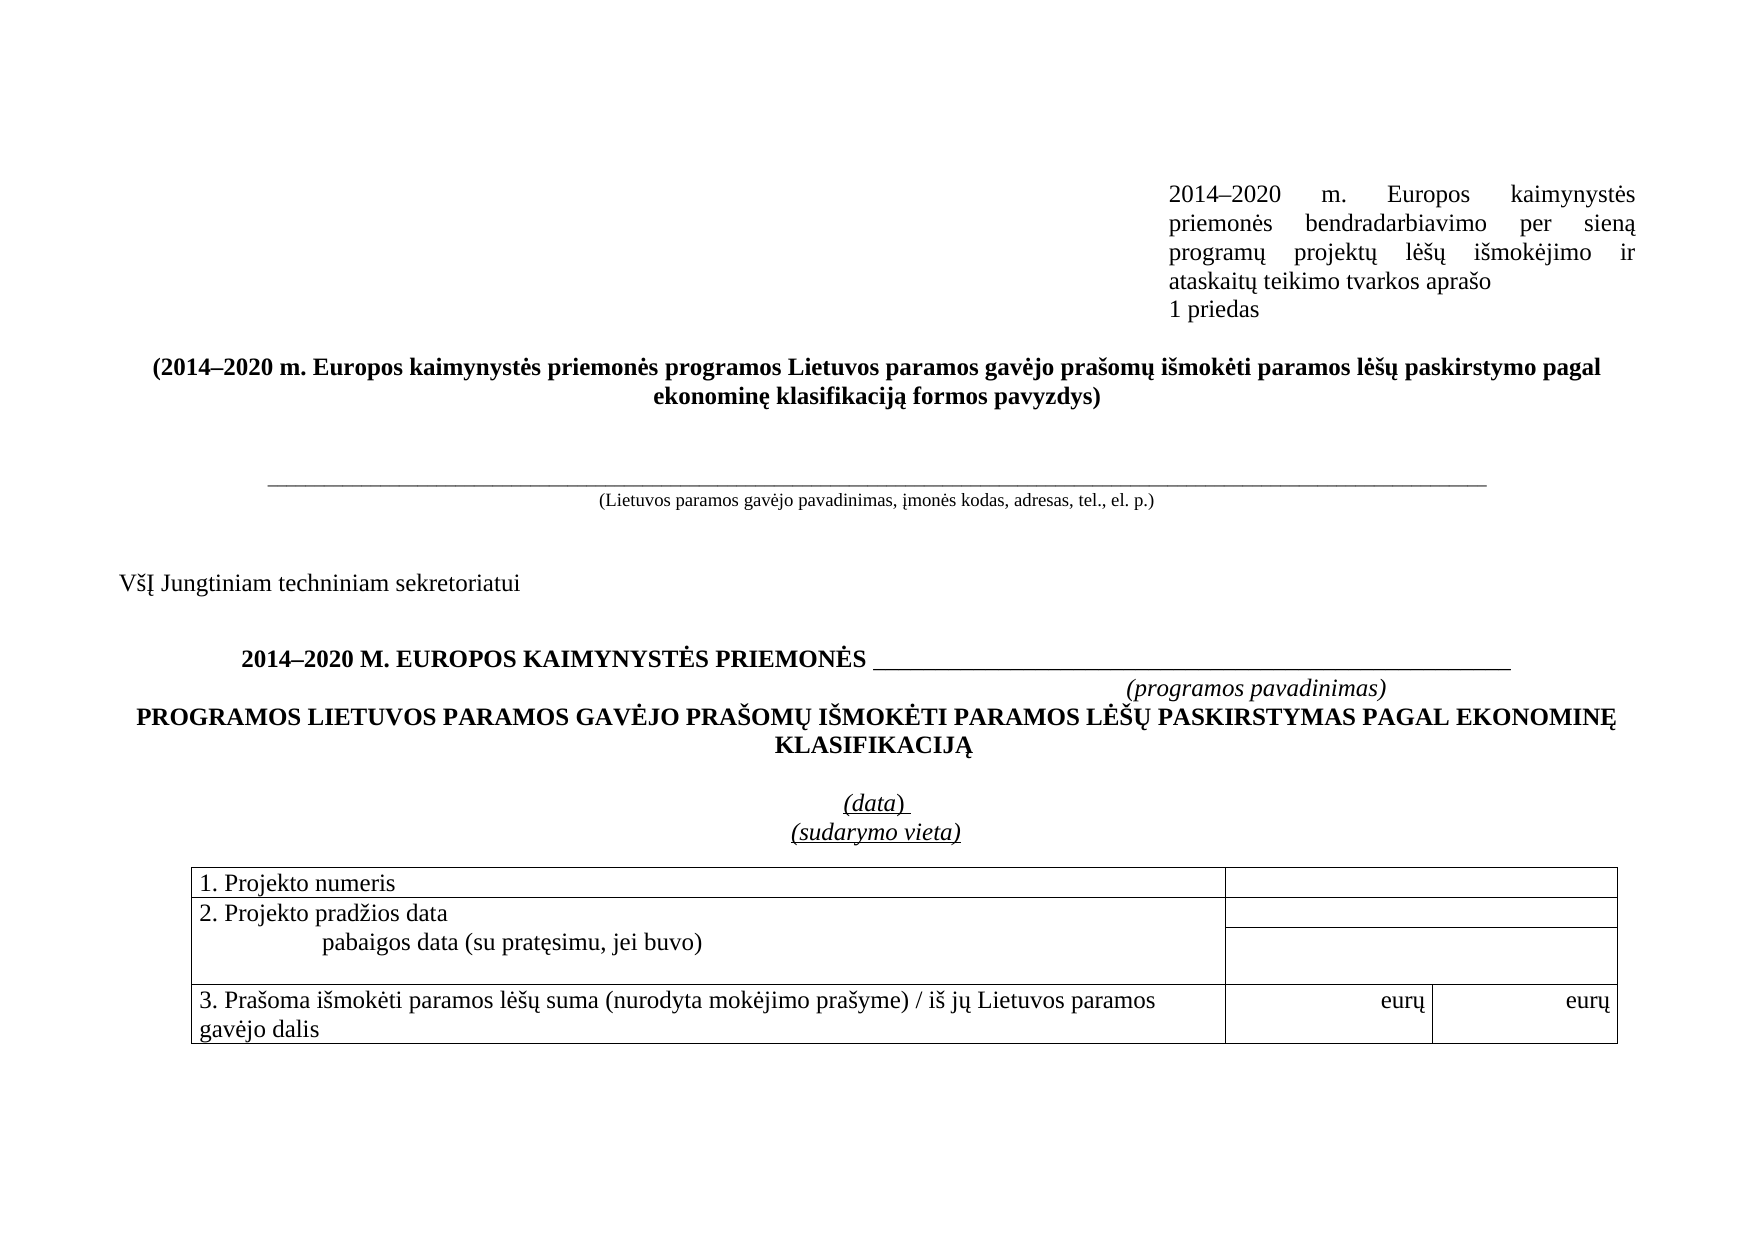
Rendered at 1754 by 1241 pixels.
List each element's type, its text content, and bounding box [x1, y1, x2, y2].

text programos Lietuvos PARAMOS GAVĖJO PRAŠOMŲ IŠMOKĖTI PARAMOS LĖŠŲ paskirstymAS pagal ekonominę klasifikaciją [118, 702, 1635, 759]
table_header 1. Projekto numeris [192, 868, 1225, 897]
text (data) [118, 788, 1635, 817]
text 1 priedas [1093, 294, 1636, 323]
table_cell 3. Prašoma išmokėti paramos lėšų suma (nurodyta mokėjimo prašyme) / iš jų Lietuvos paramos gavėjo dalis [192, 985, 1225, 1043]
table_cell eurų [1226, 985, 1432, 1043]
text (2014–2020 m. Europos kaimynystės priemonės programos Lietuvos paramos gavėjo prašomų išmokėti paramos lėšų paskirstymo pagal ekonominę klasifikaciją formos pavyzdys) [118, 352, 1635, 409]
table_cell [1226, 898, 1617, 927]
text VšĮ Jungtiniam techniniam sekretoriatui [118, 568, 1635, 596]
table_cell [1226, 928, 1617, 984]
text (sudarymo vieta) [118, 817, 1635, 846]
table_header [1226, 868, 1617, 897]
table_cell 2. Projekto pradžios data pabaigos data (su pratęsimu, jei buvo) [192, 898, 1225, 984]
text (programos pavadinimas) [118, 673, 1635, 702]
text __________________________________________________________________________________________________________________________________ [118, 467, 1635, 488]
text 2014–2020 m. Europos kaimynystės priemonės bendradarbiavimo per sieną programų projektų lėšų išmokėjimo ir ataskaitų teikimo tvarkos aprašo [1168, 179, 1636, 294]
table_cell eurų [1433, 985, 1617, 1043]
text (Lietuvos paramos gavėjo pavadinimas, įmonės kodas, adresas, tel., el. p.) [118, 488, 1635, 510]
text 2014–2020 m. Europos kaimynystės priemonėS ___________________________________________________ [118, 644, 1635, 673]
